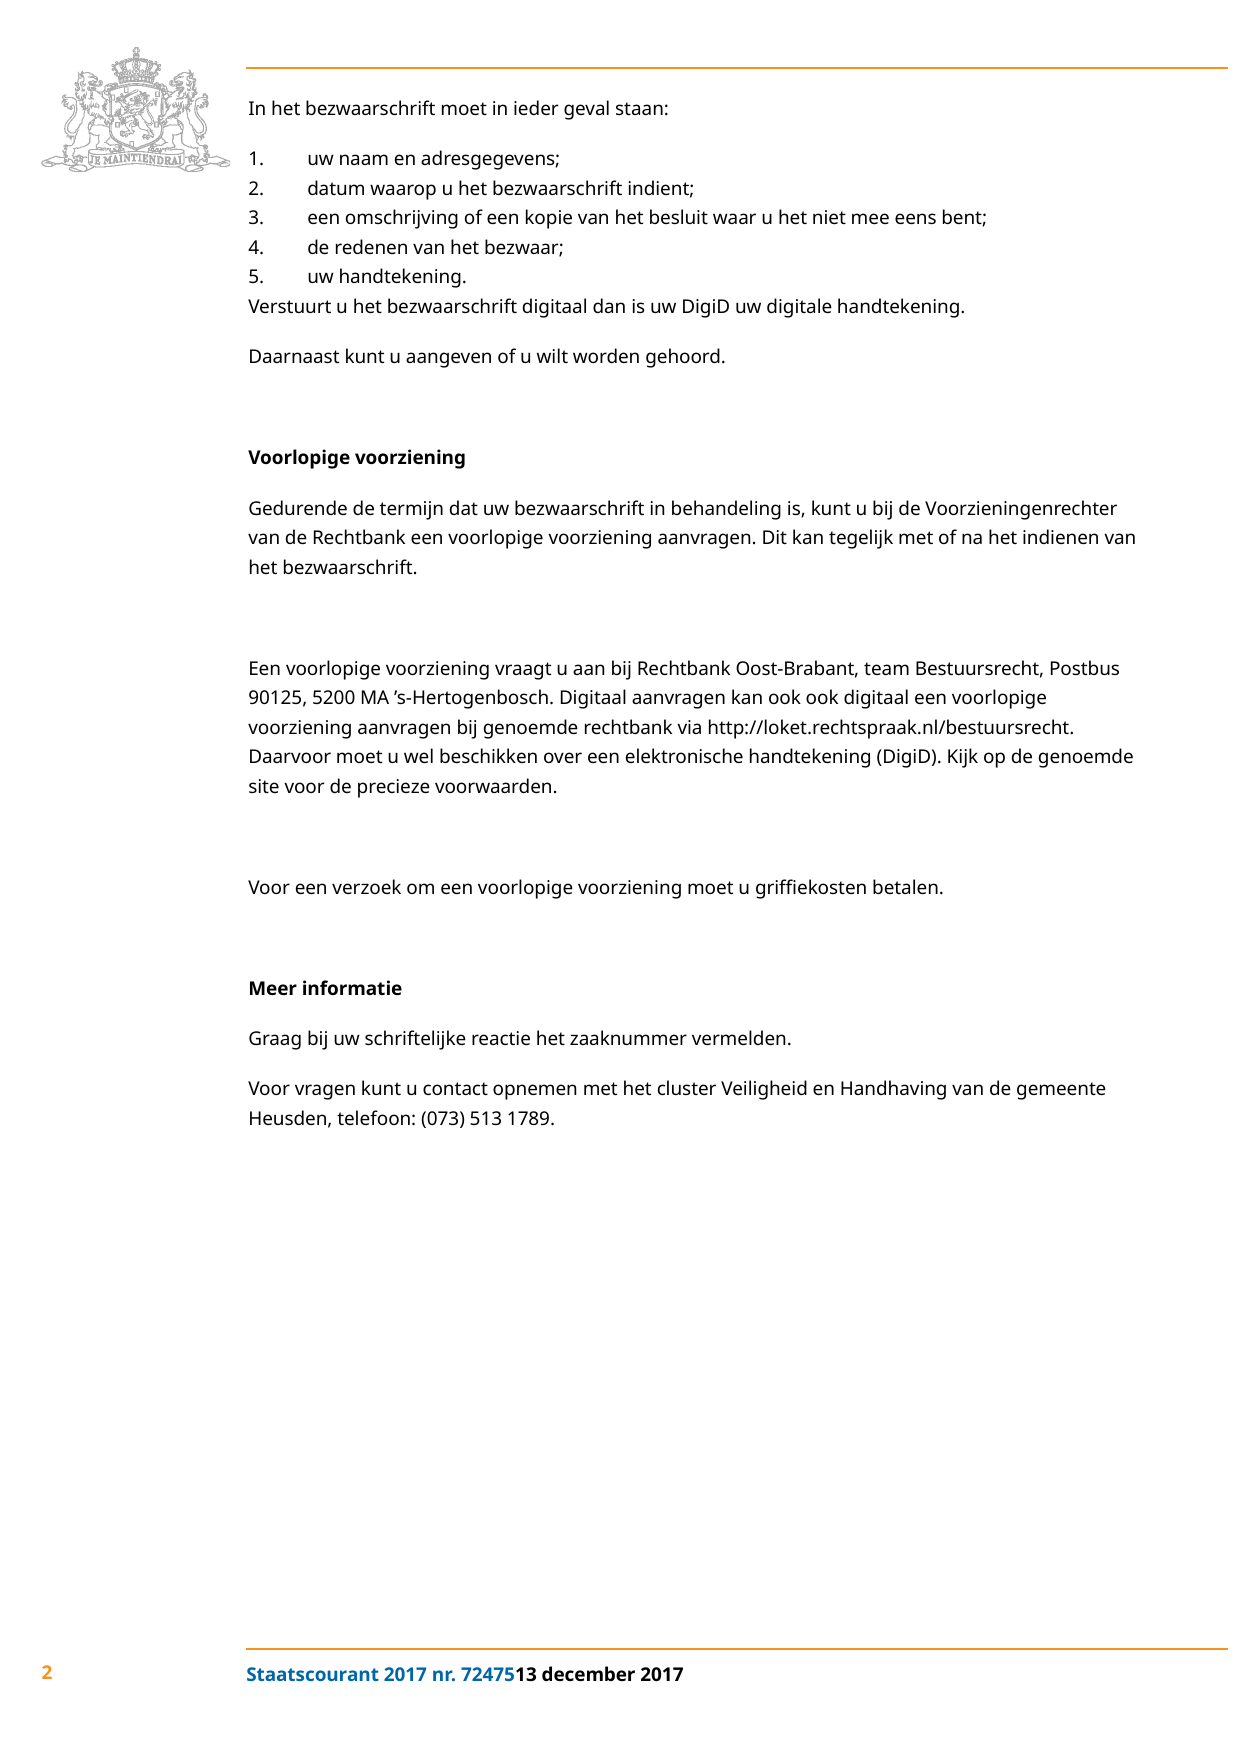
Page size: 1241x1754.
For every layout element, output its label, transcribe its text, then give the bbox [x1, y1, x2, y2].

list datum waarop u het bezwaarschrift indient; [248, 175, 1152, 201]
text Daarnaast kunt u aangeven of u wilt worden gehoord. [248, 343, 1152, 369]
text Gedurende de termijn dat uw bezwaarschrift in behandeling is, kunt u bij de Voorzieningenrechter van de Rechtbank een voorlopige voorziening aanvragen. Dit kan tegelijk met of na het indienen van het bezwaarschrift. [248, 495, 1152, 580]
picture [41, 47, 231, 172]
text Een voorlopige voorziening vraagt u aan bij Rechtbank Oost-Brabant, team Bestuursrecht, Postbus 90125, 5200 MA ’s-Hertogenbosch. Digitaal aanvragen kan ook ook digitaal een voorlopige voorziening aanvragen bij genoemde rechtbank via http://loket.rechtspraak.nl/bestuursrecht. Daarvoor moet u wel beschikken over een elektronische handtekening (DigiD). Kijk op de genoemde site voor de precieze voorwaarden. [248, 655, 1152, 799]
text Verstuurt u het bezwaarschrift digitaal dan is uw DigiD uw digitale handtekening. [248, 293, 1152, 319]
list uw handtekening. [248, 263, 1152, 289]
text Voor een verzoek om een voorlopige voorziening moet u griffiekosten betalen. [248, 874, 1152, 900]
list een omschrijving of een kopie van het besluit waar u het niet mee eens bent; [248, 204, 1152, 230]
text Voorlopige voorziening [248, 444, 1152, 470]
text In het bezwaarschrift moet in ieder geval staan: [248, 95, 1152, 121]
text Voor vragen kunt u contact opnemen met het cluster Veiligheid en Handhaving van de gemeente Heusden, telefoon: (073) 513 1789. [248, 1076, 1152, 1131]
text Graag bij uw schriftelijke reactie het zaaknummer vermelden. [248, 1025, 1152, 1051]
list uw naam en adresgegevens; [248, 145, 1152, 171]
list de redenen van het bezwaar; [248, 234, 1152, 260]
text Meer informatie [248, 975, 1152, 1001]
